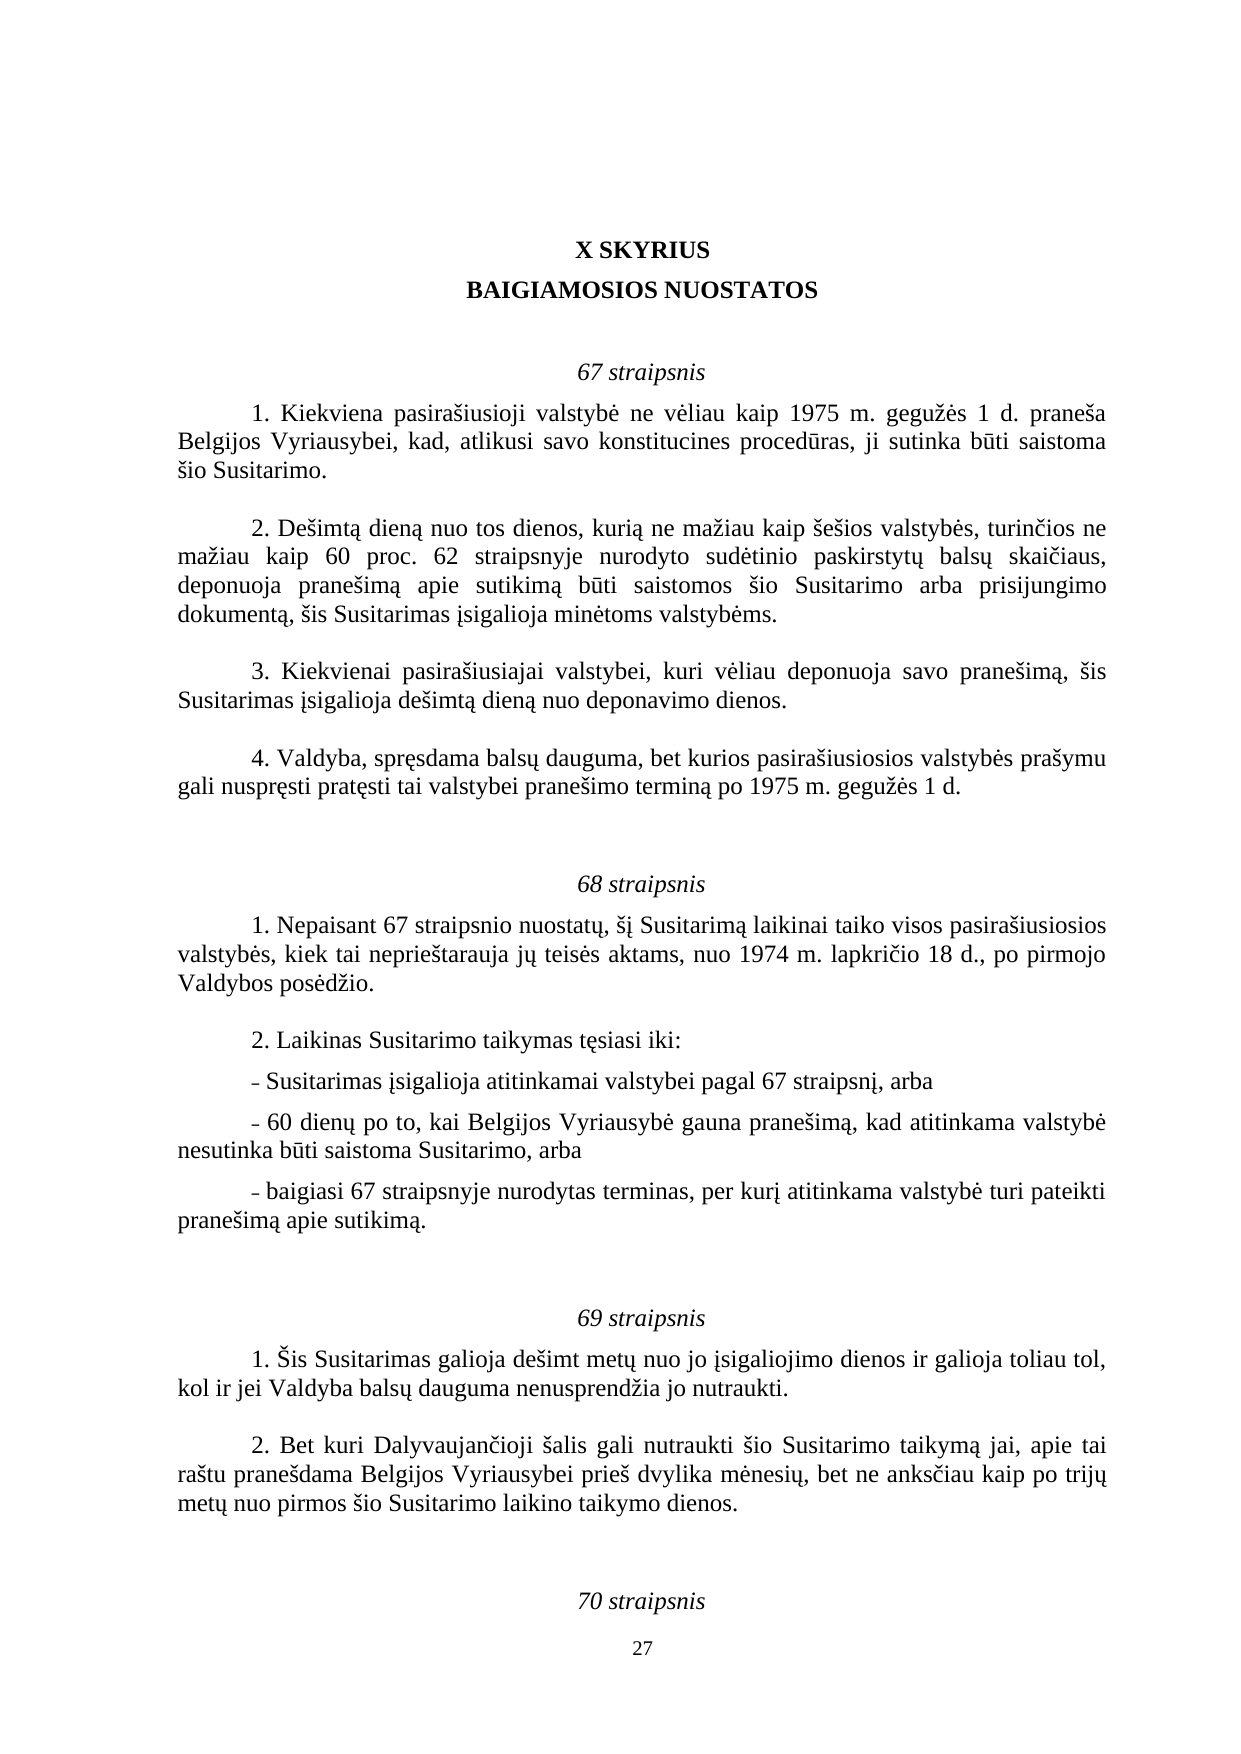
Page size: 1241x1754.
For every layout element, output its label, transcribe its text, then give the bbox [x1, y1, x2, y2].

text 1. Nepaisant 67 straipsnio nuostatų, šį Susitarimą laikinai taiko visos pasirašiusiosios valstybės, kiek tai neprieštarauja jų teisės aktams, nuo 1974 m. lapkričio 18 d., po pirmojo Valdybos posėdžio. [177, 910, 1107, 997]
text 70 straipsnis [177, 1586, 1107, 1615]
text 69 straipsnis [177, 1303, 1107, 1332]
text 67 straipsnis [177, 357, 1107, 386]
text 1. Kiekviena pasirašiusioji valstybė ne vėliau kaip 1975 m. gegužės 1 d. praneša Belgijos Vyriausybei, kad, atlikusi savo konstitucines procedūras, ji sutinka būti saistoma šio Susitarimo. [177, 398, 1107, 484]
text 4. Valdyba, spręsdama balsų dauguma, bet kurios pasirašiusiosios valstybės prašymu gali nuspręsti pratęsti tai valstybei pranešimo terminą po 1975 m. gegužės 1 d. [177, 743, 1107, 800]
subtitle BAIGIAMOSIOS NUOSTATOS [177, 275, 1107, 304]
text ˗ 60 dienų po to, kai Belgijos Vyriausybė gauna pranešimą, kad atitinkama valstybė nesutinka būti saistoma Susitarimo, arba [177, 1107, 1107, 1164]
text 1. Šis Susitarimas galioja dešimt metų nuo jo įsigaliojimo dienos ir galioja toliau tol, kol ir jei Valdyba balsų dauguma nenusprendžia jo nutraukti. [177, 1344, 1107, 1401]
text ˗ baigiasi 67 straipsnyje nurodytas terminas, per kurį atitinkama valstybė turi pateikti pranešimą apie sutikimą. [177, 1176, 1107, 1234]
text X SKYRIUS [177, 235, 1107, 263]
text 2. Dešimtą dieną nuo tos dienos, kurią ne mažiau kaip šešios valstybės, turinčios ne mažiau kaip 60 proc. 62 straipsnyje nurodyto sudėtinio paskirstytų balsų skaičiaus, deponuoja pranešimą apie sutikimą būti saistomos šio Susitarimo arba prisijungimo dokumentą, šis Susitarimas įsigalioja minėtoms valstybėms. [177, 513, 1107, 628]
text 2. Bet kuri Dalyvaujančioji šalis gali nutraukti šio Susitarimo taikymą jai, apie tai raštu pranešdama Belgijos Vyriausybei prieš dvylika mėnesių, bet ne anksčiau kaip po trijų metų nuo pirmos šio Susitarimo laikino taikymo dienos. [177, 1430, 1107, 1516]
text 2. Laikinas Susitarimo taikymas tęsiasi iki: [177, 1025, 1093, 1054]
text ˗ Susitarimas įsigalioja atitinkamai valstybei pagal 67 straipsnį, arba [177, 1066, 1093, 1095]
text 3. Kiekvienai pasirašiusiajai valstybei, kuri vėliau deponuoja savo pranešimą, šis Susitarimas įsigalioja dešimtą dieną nuo deponavimo dienos. [177, 656, 1107, 714]
text 68 straipsnis [177, 869, 1107, 898]
